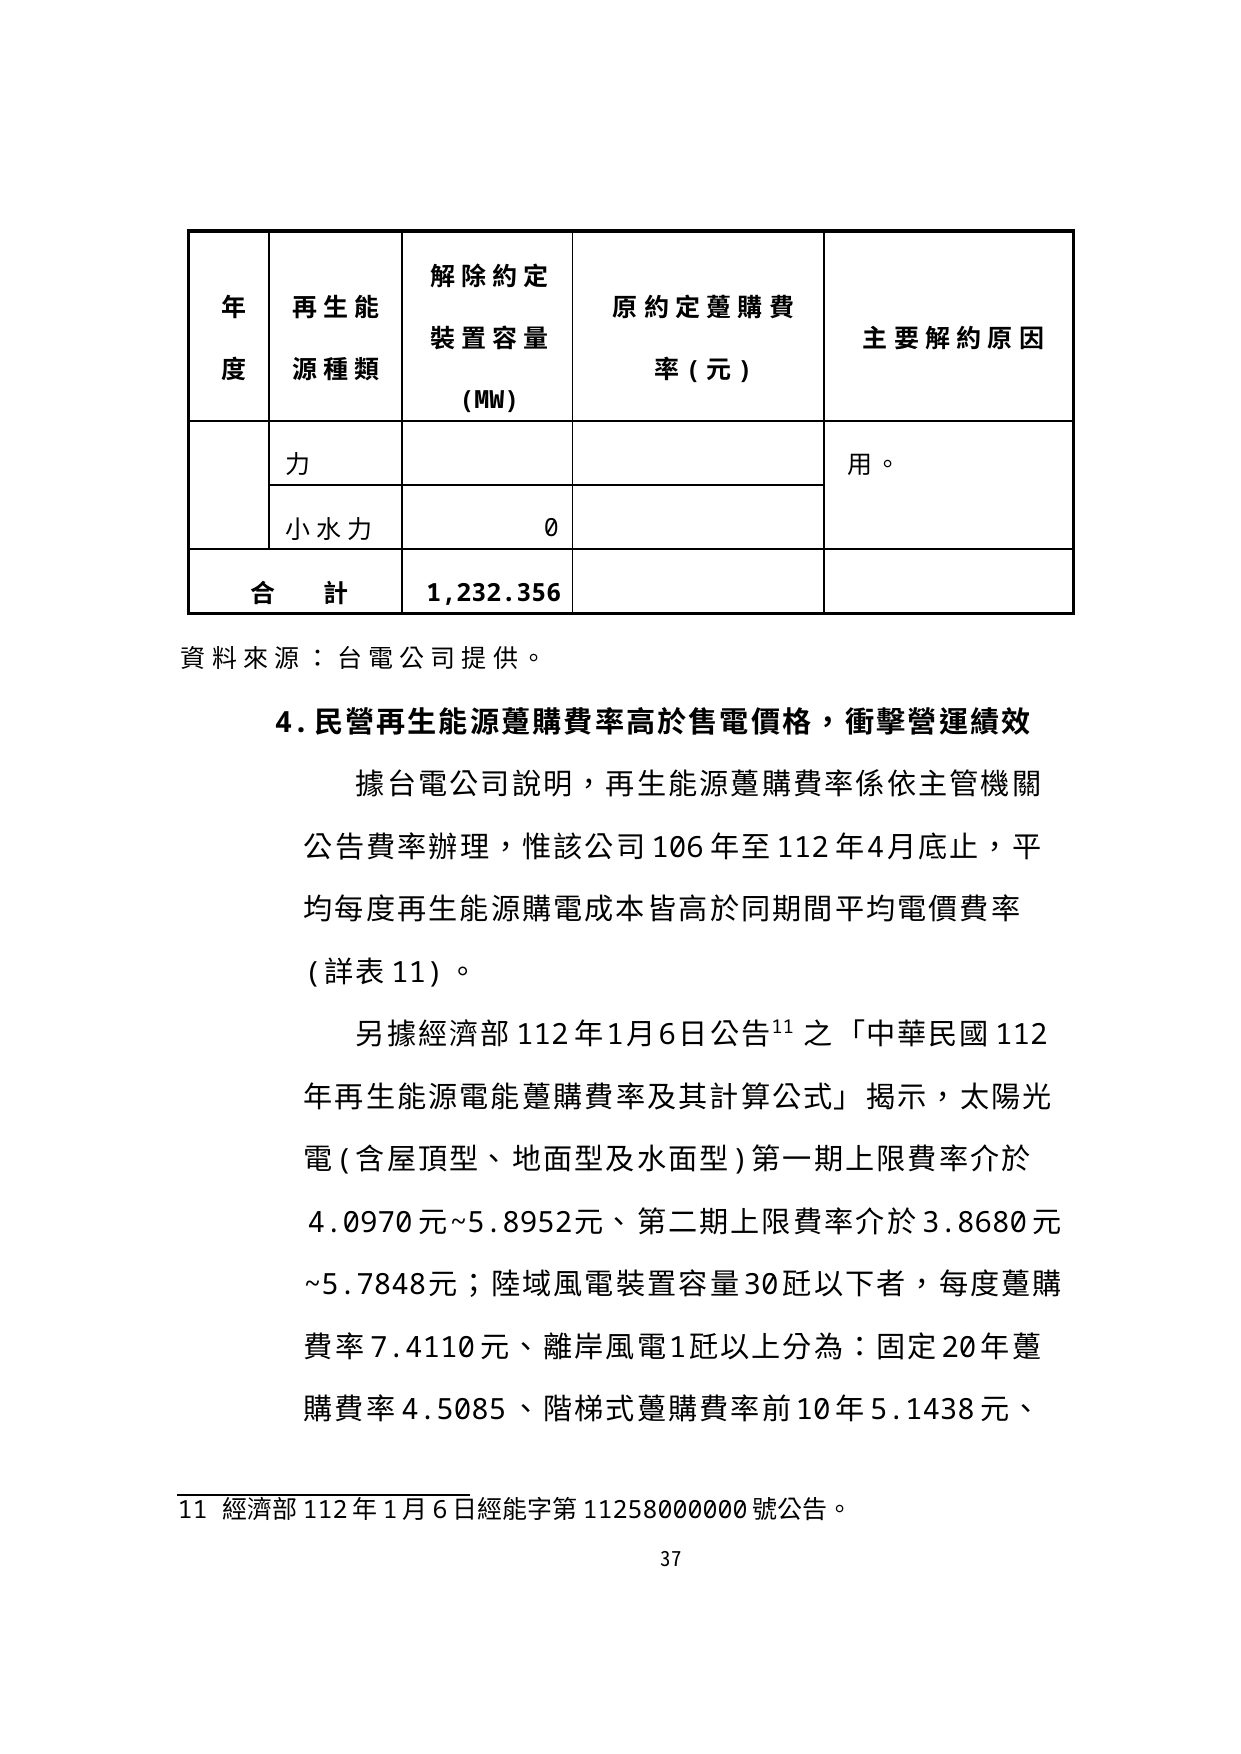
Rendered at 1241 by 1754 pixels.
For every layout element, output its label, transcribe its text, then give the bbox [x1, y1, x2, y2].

table_cell [573, 550, 823, 612]
text 據台電公司說明，再生能源躉購費率係依主管機關公告費率辦理，惟該公司106年至112年4月底止，平均每度再生能源購電成本皆高於同期間平均電價費率(詳表11)。 [295, 740, 1063, 990]
table_cell [825, 550, 1072, 612]
text 資料來源：台電公司提供。 [177, 615, 1063, 678]
table_header 主要解約原因 [825, 233, 1072, 420]
table_header 年度 [190, 233, 268, 420]
text 4.民營再生能源躉購費率高於售電價格，衝擊營運績效 [266, 678, 1063, 740]
table_header 再生能源種類 [270, 233, 401, 420]
table_cell [573, 422, 823, 484]
table_cell 小水力 [270, 486, 401, 548]
table_cell 用。 [825, 422, 1072, 548]
table_header 解除約定裝置容量(MW) [403, 233, 572, 420]
table_cell [403, 422, 572, 484]
text 經濟部112年1月6日經能字第11258000000號公告。 [177, 1496, 1063, 1525]
table_cell 1,232.356 [403, 550, 572, 612]
table_cell 合 計 [190, 550, 401, 612]
table_cell 力 [270, 422, 401, 484]
table_header 原約定躉購費率(元) [573, 233, 823, 420]
table_cell 0 [403, 486, 572, 548]
table_cell [190, 422, 268, 548]
text 另據經濟部112年1月6日公告之「中華民國112年再生能源電能躉購費率及其計算公式」揭示，太陽光電(含屋頂型、地面型及水面型)第一期上限費率介於4.0970元~5.8952元、第二期上限費率介於3.8680元~5.7848元；陸域風電裝置容量30瓩以下者，每度躉購費率7.4110元、離岸風電1瓩以上分為：固定20年躉購費率4.5085、階梯式躉購費率前10年5.1438元、 [295, 990, 1063, 1428]
table_cell [573, 486, 823, 548]
